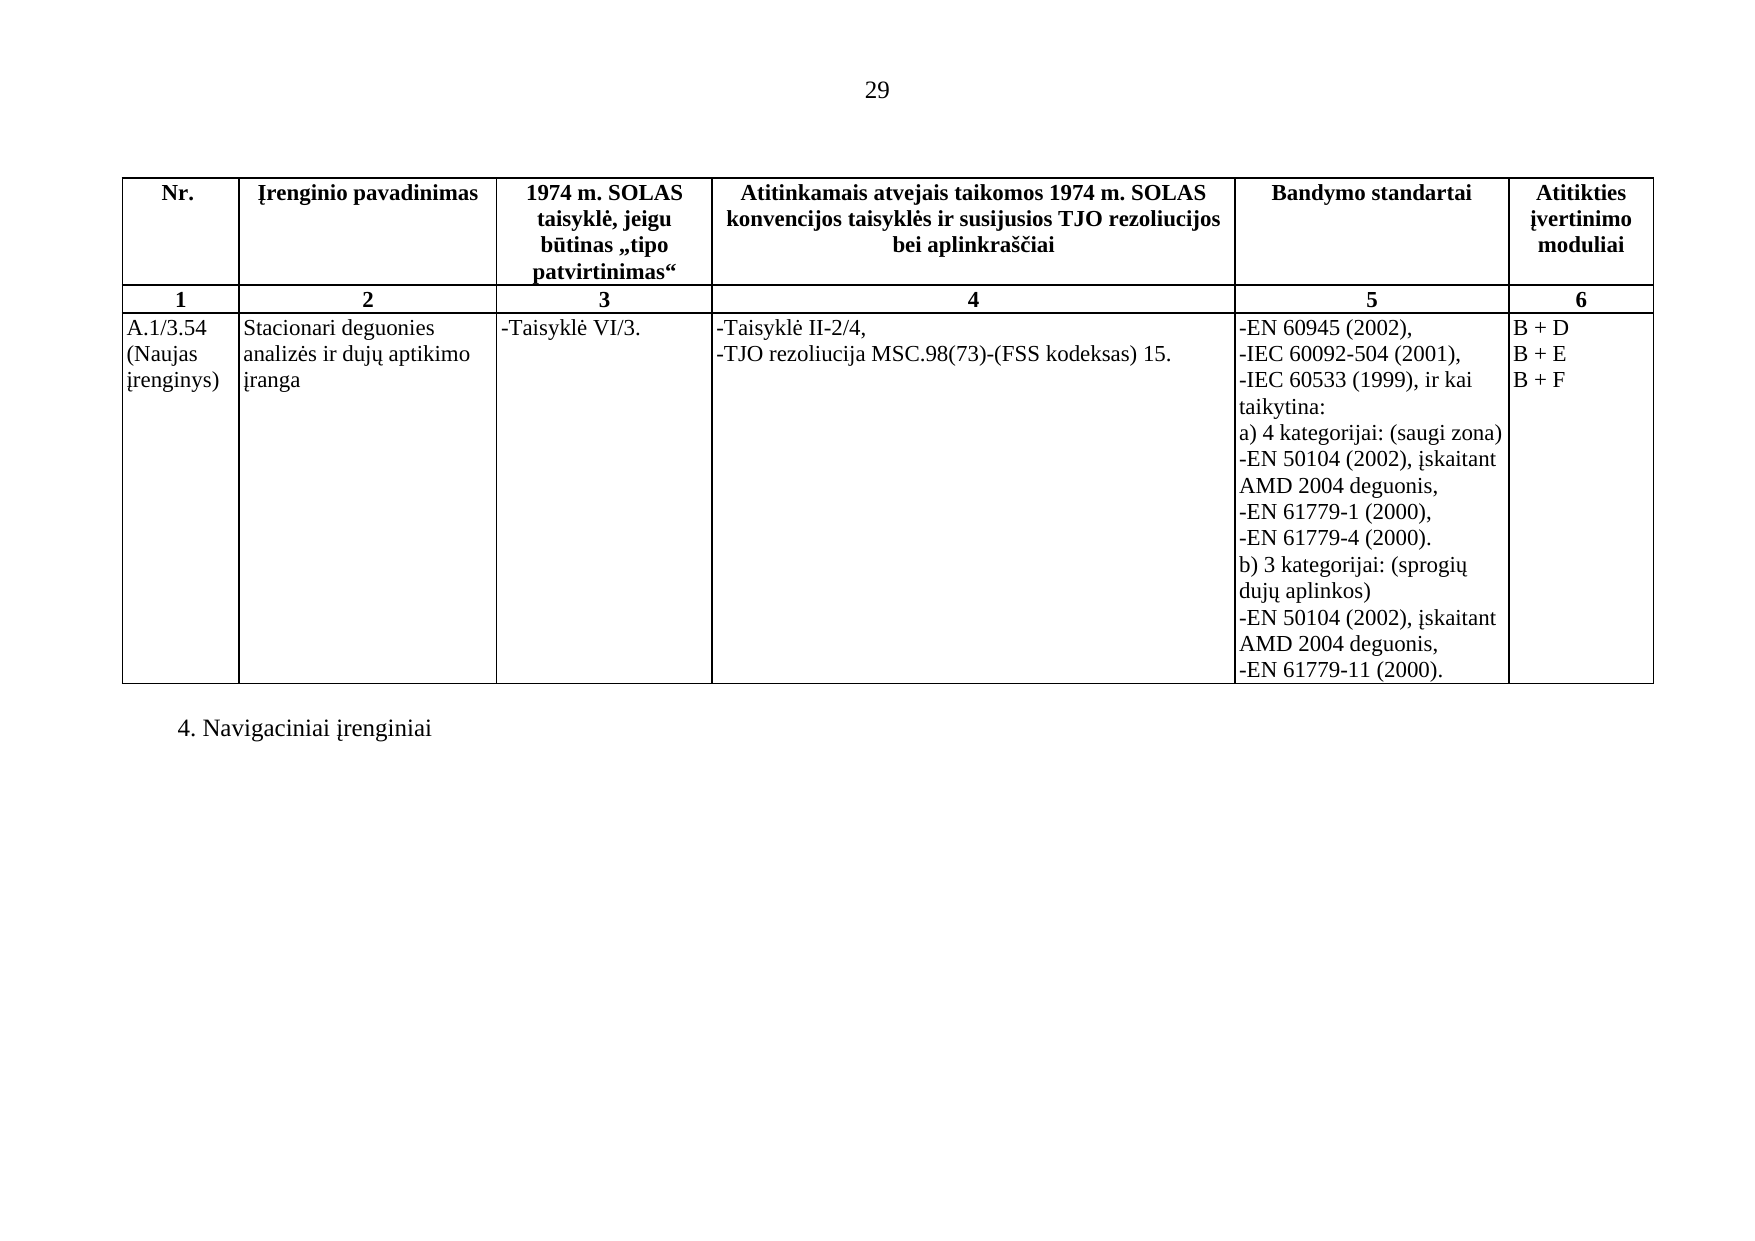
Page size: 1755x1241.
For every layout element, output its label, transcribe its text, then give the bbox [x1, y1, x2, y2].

text 4. Navigaciniai įrenginiai [118, 713, 1636, 742]
table_cell -EN 60945 (2002), -IEC 60092-504 (2001), -IEC 60533 (1999), ir kai taikytina: a) 4 kategorijai: (saugi zona) -EN 50104 (2002), įskaitant AMD 2004 deguonis, -EN 61779-1 (2000), -EN 61779-4 (2000). b) 3 kategorijai: (sprogių dujų aplinkos) -EN 50104 (2002), įskaitant AMD 2004 deguonis, -EN 61779-11 (2000). [1236, 314, 1508, 683]
table_header Nr. [123, 179, 238, 284]
table_cell A.1/3.54 (Naujas įrenginys) [123, 314, 238, 683]
table_header Atitinkamais atvejais taikomos 1974 m. SOLAS konvencijos taisyklės ir susijusios TJO rezoliucijos bei aplinkraščiai [713, 179, 1234, 284]
table_cell 5 [1236, 286, 1508, 312]
table_header Įrenginio pavadinimas [240, 179, 496, 284]
table_cell 6 [1510, 286, 1653, 312]
table_cell B + D B + E B + F [1510, 314, 1653, 683]
table_cell 2 [240, 286, 496, 312]
table_header Bandymo standartai [1236, 179, 1508, 284]
table_header 1974 m. SOLAS taisyklė, jeigu būtinas „tipo patvirtinimas“ [497, 179, 711, 284]
table_cell -Taisyklė II-2/4, -TJO rezoliucija MSC.98(73)-(FSS kodeksas) 15. [713, 314, 1234, 683]
table_cell 3 [497, 286, 711, 312]
table_cell 4 [713, 286, 1234, 312]
table_cell -Taisyklė VI/3. [497, 314, 711, 683]
table_cell Stacionari deguonies analizės ir dujų aptikimo įranga [240, 314, 496, 683]
table_header Atitikties įvertinimo moduliai [1510, 179, 1653, 284]
table_cell 1 [123, 286, 238, 312]
